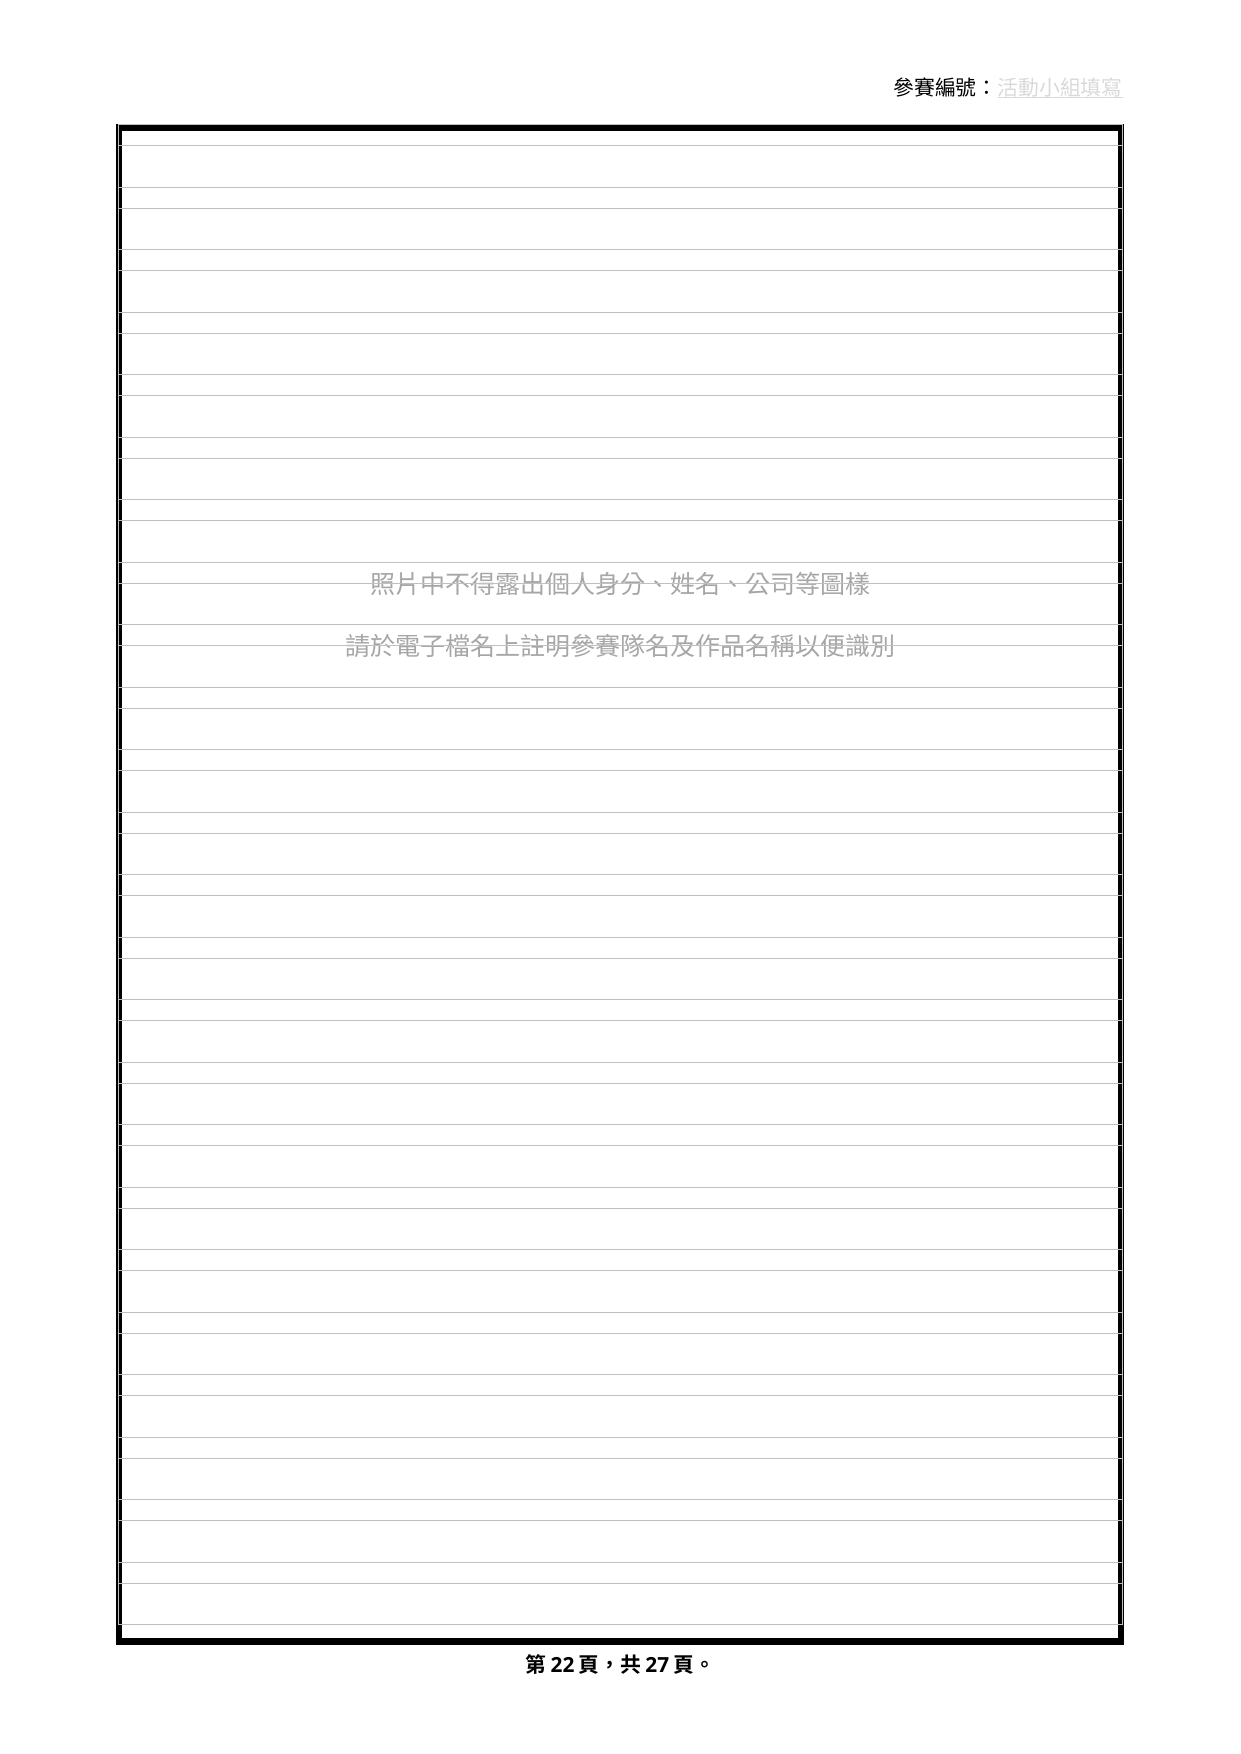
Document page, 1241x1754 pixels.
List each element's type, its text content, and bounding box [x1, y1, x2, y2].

table_cell 照片中不得露出個人身分、姓名、公司等圖樣 請於電子檔名上註明參賽隊名及作品名稱以便識別 [122, 459, 1118, 499]
table_cell 照片中不得露出個人身分、姓名、公司等圖樣 請於電子檔名上註明參賽隊名及作品名稱以便識別 [122, 438, 1118, 458]
table_cell 照片中不得露出個人身分、姓名、公司等圖樣 請於電子檔名上註明參賽隊名及作品名稱以便識別 [122, 584, 1118, 624]
table_cell 照片中不得露出個人身分、姓名、公司等圖樣 請於電子檔名上註明參賽隊名及作品名稱以便識別 [122, 500, 1118, 520]
table_cell 照片中不得露出個人身分、姓名、公司等圖樣 請於電子檔名上註明參賽隊名及作品名稱以便識別 [122, 1625, 1118, 1638]
table_cell 照片中不得露出個人身分、姓名、公司等圖樣 請於電子檔名上註明參賽隊名及作品名稱以便識別 [122, 938, 1118, 958]
table_cell 照片中不得露出個人身分、姓名、公司等圖樣 請於電子檔名上註明參賽隊名及作品名稱以便識別 [122, 396, 1118, 437]
table_cell 照片中不得露出個人身分、姓名、公司等圖樣 請於電子檔名上註明參賽隊名及作品名稱以便識別 [122, 1563, 1118, 1583]
table_cell 照片中不得露出個人身分、姓名、公司等圖樣 請於電子檔名上註明參賽隊名及作品名稱以便識別 [122, 1334, 1118, 1374]
table_cell 照片中不得露出個人身分、姓名、公司等圖樣 請於電子檔名上註明參賽隊名及作品名稱以便識別 [122, 1396, 1118, 1437]
table_cell 照片中不得露出個人身分、姓名、公司等圖樣 請於電子檔名上註明參賽隊名及作品名稱以便識別 [122, 131, 1118, 145]
table_cell 照片中不得露出個人身分、姓名、公司等圖樣 請於電子檔名上註明參賽隊名及作品名稱以便識別 [122, 1125, 1118, 1145]
table_cell 照片中不得露出個人身分、姓名、公司等圖樣 請於電子檔名上註明參賽隊名及作品名稱以便識別 [122, 271, 1118, 312]
table_cell 照片中不得露出個人身分、姓名、公司等圖樣 請於電子檔名上註明參賽隊名及作品名稱以便識別 [122, 1521, 1118, 1562]
table_cell 照片中不得露出個人身分、姓名、公司等圖樣 請於電子檔名上註明參賽隊名及作品名稱以便識別 [122, 1146, 1118, 1187]
table_cell 照片中不得露出個人身分、姓名、公司等圖樣 請於電子檔名上註明參賽隊名及作品名稱以便識別 [122, 750, 1118, 770]
table_cell 照片中不得露出個人身分、姓名、公司等圖樣 請於電子檔名上註明參賽隊名及作品名稱以便識別 [122, 146, 1118, 187]
table_cell 照片中不得露出個人身分、姓名、公司等圖樣 請於電子檔名上註明參賽隊名及作品名稱以便識別 [122, 875, 1118, 895]
table_cell 照片中不得露出個人身分、姓名、公司等圖樣 請於電子檔名上註明參賽隊名及作品名稱以便識別 [122, 834, 1118, 874]
table_cell 照片中不得露出個人身分、姓名、公司等圖樣 請於電子檔名上註明參賽隊名及作品名稱以便識別 [122, 188, 1118, 208]
table_cell 照片中不得露出個人身分、姓名、公司等圖樣 請於電子檔名上註明參賽隊名及作品名稱以便識別 [122, 521, 1118, 562]
table_cell 照片中不得露出個人身分、姓名、公司等圖樣 請於電子檔名上註明參賽隊名及作品名稱以便識別 [122, 1063, 1118, 1083]
table_cell 照片中不得露出個人身分、姓名、公司等圖樣 請於電子檔名上註明參賽隊名及作品名稱以便識別 [122, 313, 1118, 333]
table_cell 照片中不得露出個人身分、姓名、公司等圖樣 請於電子檔名上註明參賽隊名及作品名稱以便識別 [122, 688, 1118, 708]
table_cell 照片中不得露出個人身分、姓名、公司等圖樣 請於電子檔名上註明參賽隊名及作品名稱以便識別 [122, 959, 1118, 999]
table_cell 照片中不得露出個人身分、姓名、公司等圖樣 請於電子檔名上註明參賽隊名及作品名稱以便識別 [122, 1584, 1118, 1624]
table_cell 照片中不得露出個人身分、姓名、公司等圖樣 請於電子檔名上註明參賽隊名及作品名稱以便識別 [122, 209, 1118, 249]
table_cell 照片中不得露出個人身分、姓名、公司等圖樣 請於電子檔名上註明參賽隊名及作品名稱以便識別 [122, 1500, 1118, 1520]
table_cell 照片中不得露出個人身分、姓名、公司等圖樣 請於電子檔名上註明參賽隊名及作品名稱以便識別 [122, 1250, 1118, 1270]
table_cell 照片中不得露出個人身分、姓名、公司等圖樣 請於電子檔名上註明參賽隊名及作品名稱以便識別 [122, 1375, 1118, 1395]
table_cell 照片中不得露出個人身分、姓名、公司等圖樣 請於電子檔名上註明參賽隊名及作品名稱以便識別 [122, 1021, 1118, 1062]
table_cell 照片中不得露出個人身分、姓名、公司等圖樣 請於電子檔名上註明參賽隊名及作品名稱以便識別 [122, 1084, 1118, 1124]
table_cell 照片中不得露出個人身分、姓名、公司等圖樣 請於電子檔名上註明參賽隊名及作品名稱以便識別 [122, 896, 1118, 937]
table_cell 照片中不得露出個人身分、姓名、公司等圖樣 請於電子檔名上註明參賽隊名及作品名稱以便識別 [122, 250, 1118, 270]
table_cell 照片中不得露出個人身分、姓名、公司等圖樣 請於電子檔名上註明參賽隊名及作品名稱以便識別 [122, 1459, 1118, 1499]
table_cell 照片中不得露出個人身分、姓名、公司等圖樣 請於電子檔名上註明參賽隊名及作品名稱以便識別 [122, 813, 1118, 833]
table_cell 照片中不得露出個人身分、姓名、公司等圖樣 請於電子檔名上註明參賽隊名及作品名稱以便識別 [122, 1271, 1118, 1312]
table_cell 照片中不得露出個人身分、姓名、公司等圖樣 請於電子檔名上註明參賽隊名及作品名稱以便識別 [122, 1188, 1118, 1208]
table_cell 照片中不得露出個人身分、姓名、公司等圖樣 請於電子檔名上註明參賽隊名及作品名稱以便識別 [122, 625, 1118, 645]
table_cell 照片中不得露出個人身分、姓名、公司等圖樣 請於電子檔名上註明參賽隊名及作品名稱以便識別 [122, 1313, 1118, 1333]
table_cell 照片中不得露出個人身分、姓名、公司等圖樣 請於電子檔名上註明參賽隊名及作品名稱以便識別 [122, 334, 1118, 374]
table_cell 照片中不得露出個人身分、姓名、公司等圖樣 請於電子檔名上註明參賽隊名及作品名稱以便識別 [122, 375, 1118, 395]
table_cell 照片中不得露出個人身分、姓名、公司等圖樣 請於電子檔名上註明參賽隊名及作品名稱以便識別 [122, 1209, 1118, 1249]
table_cell 照片中不得露出個人身分、姓名、公司等圖樣 請於電子檔名上註明參賽隊名及作品名稱以便識別 [122, 1000, 1118, 1020]
table_cell 照片中不得露出個人身分、姓名、公司等圖樣 請於電子檔名上註明參賽隊名及作品名稱以便識別 [122, 1438, 1118, 1458]
table_cell 照片中不得露出個人身分、姓名、公司等圖樣 請於電子檔名上註明參賽隊名及作品名稱以便識別 [122, 709, 1118, 749]
table_cell 照片中不得露出個人身分、姓名、公司等圖樣 請於電子檔名上註明參賽隊名及作品名稱以便識別 [122, 563, 1118, 583]
table_cell 照片中不得露出個人身分、姓名、公司等圖樣 請於電子檔名上註明參賽隊名及作品名稱以便識別 [122, 771, 1118, 812]
table_cell 照片中不得露出個人身分、姓名、公司等圖樣 請於電子檔名上註明參賽隊名及作品名稱以便識別 [122, 646, 1118, 687]
